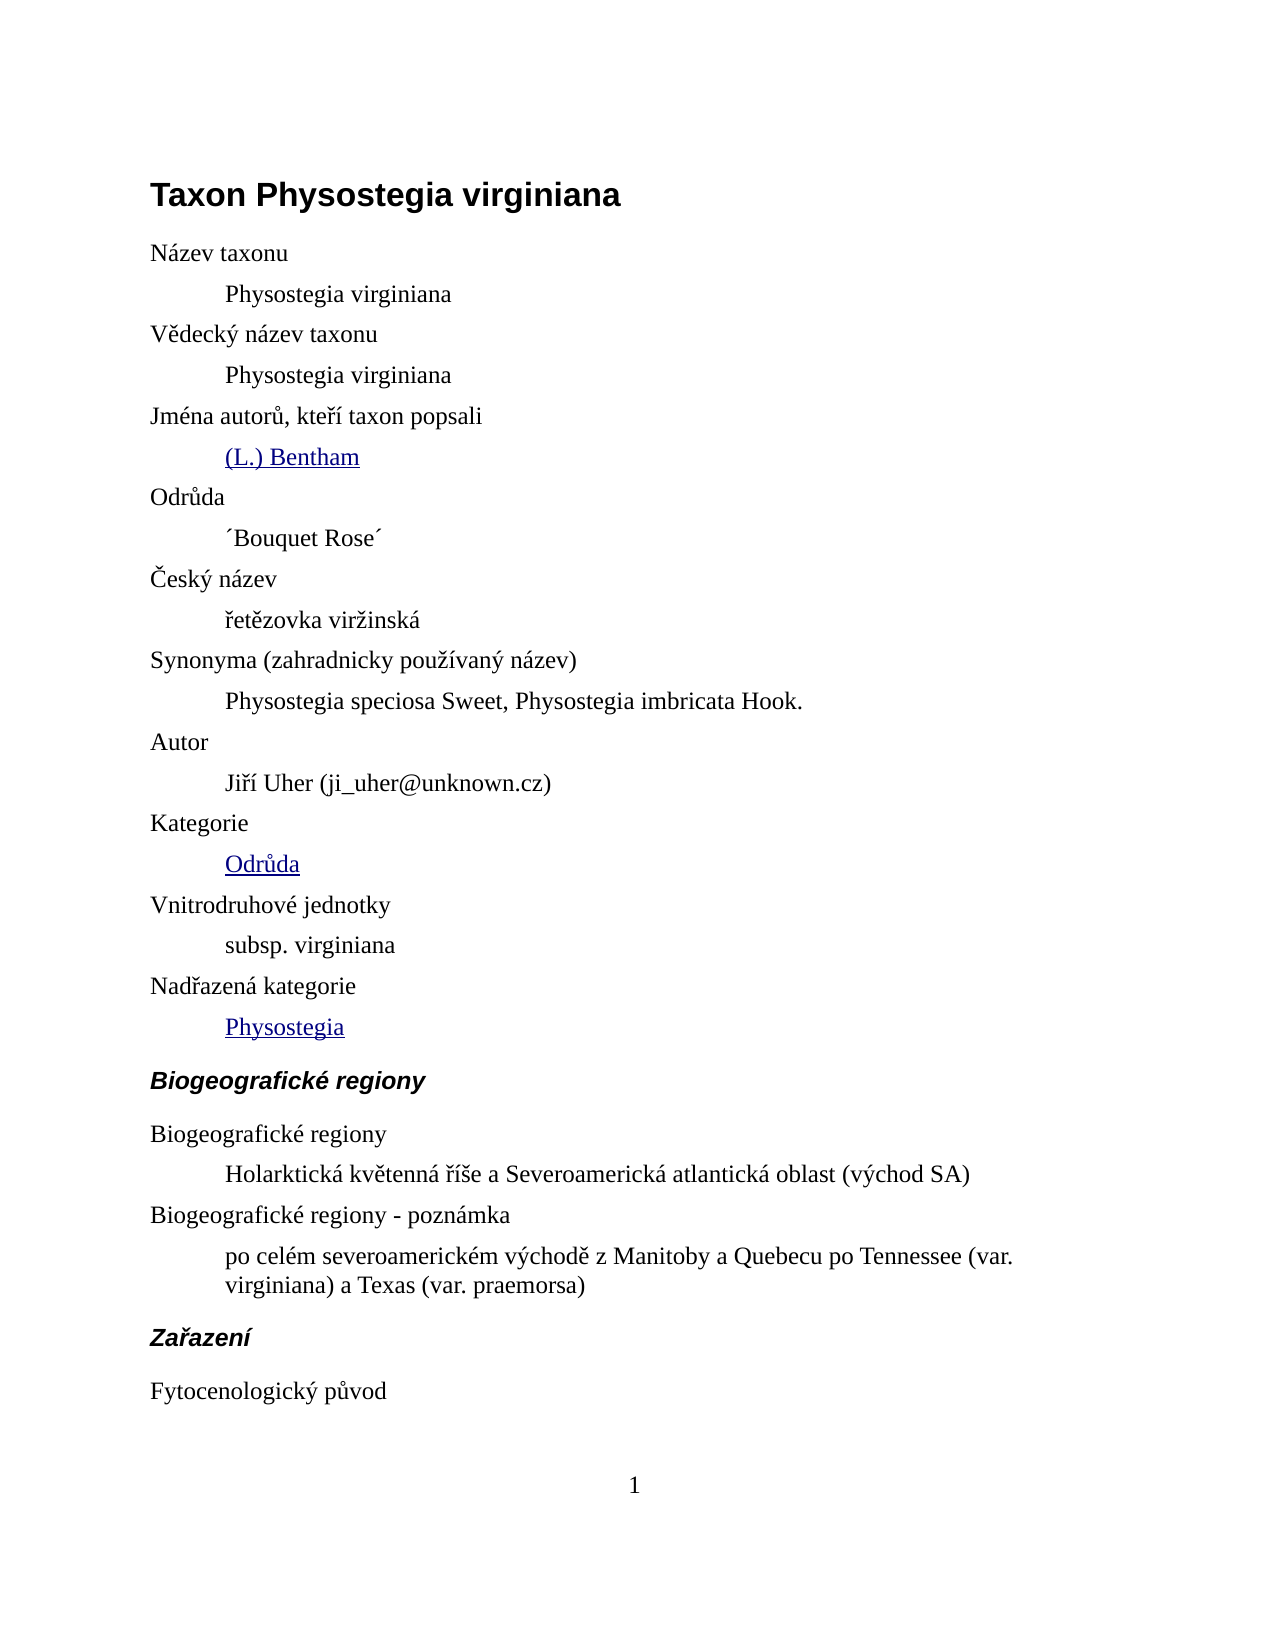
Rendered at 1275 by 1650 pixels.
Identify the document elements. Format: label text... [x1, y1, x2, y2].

text Autor [150, 727, 1125, 756]
text ´Bouquet Rose´ [225, 523, 1125, 552]
text Biogeografické regiony [150, 1119, 1125, 1147]
text (L.) Bentham [225, 442, 1125, 471]
subtitle Biogeografické regiony [150, 1066, 1125, 1094]
text Holarktická květenná říše a Severoamerická atlantická oblast (východ SA) [225, 1159, 1125, 1188]
text Název taxonu [150, 238, 1125, 267]
text Biogeografické regiony - poznámka [150, 1200, 1125, 1229]
text Odrůda [150, 482, 1125, 511]
text Fytocenologický původ [150, 1376, 1125, 1405]
text Jména autorů, kteří taxon popsali [150, 401, 1125, 430]
text Physostegia speciosa Sweet, Physostegia imbricata Hook. [225, 686, 1125, 715]
text Jiří Uher (ji_uher@unknown.cz) [225, 768, 1125, 796]
text Nadřazená kategorie [150, 971, 1125, 1000]
subtitle Zařazení [150, 1323, 1125, 1352]
text Kategorie [150, 808, 1125, 837]
text Odrůda [225, 849, 1125, 878]
text Physostegia virginiana [225, 360, 1125, 389]
text řetězovka viržinská [225, 605, 1125, 633]
text Physostegia virginiana [225, 279, 1125, 308]
text subsp. virginiana [225, 931, 1125, 959]
text po celém severoamerickém východě z Manitoby a Quebecu po Tennessee (var. virginiana) a Texas (var. praemorsa) [225, 1241, 1125, 1298]
text Vnitrodruhové jednotky [150, 890, 1125, 918]
subtitle Taxon Physostegia virginiana [150, 175, 1125, 214]
text Vědecký název taxonu [150, 319, 1125, 348]
text Český název [150, 564, 1125, 593]
text Physostegia [225, 1012, 1125, 1041]
text Synonyma (zahradnicky používaný název) [150, 645, 1125, 674]
